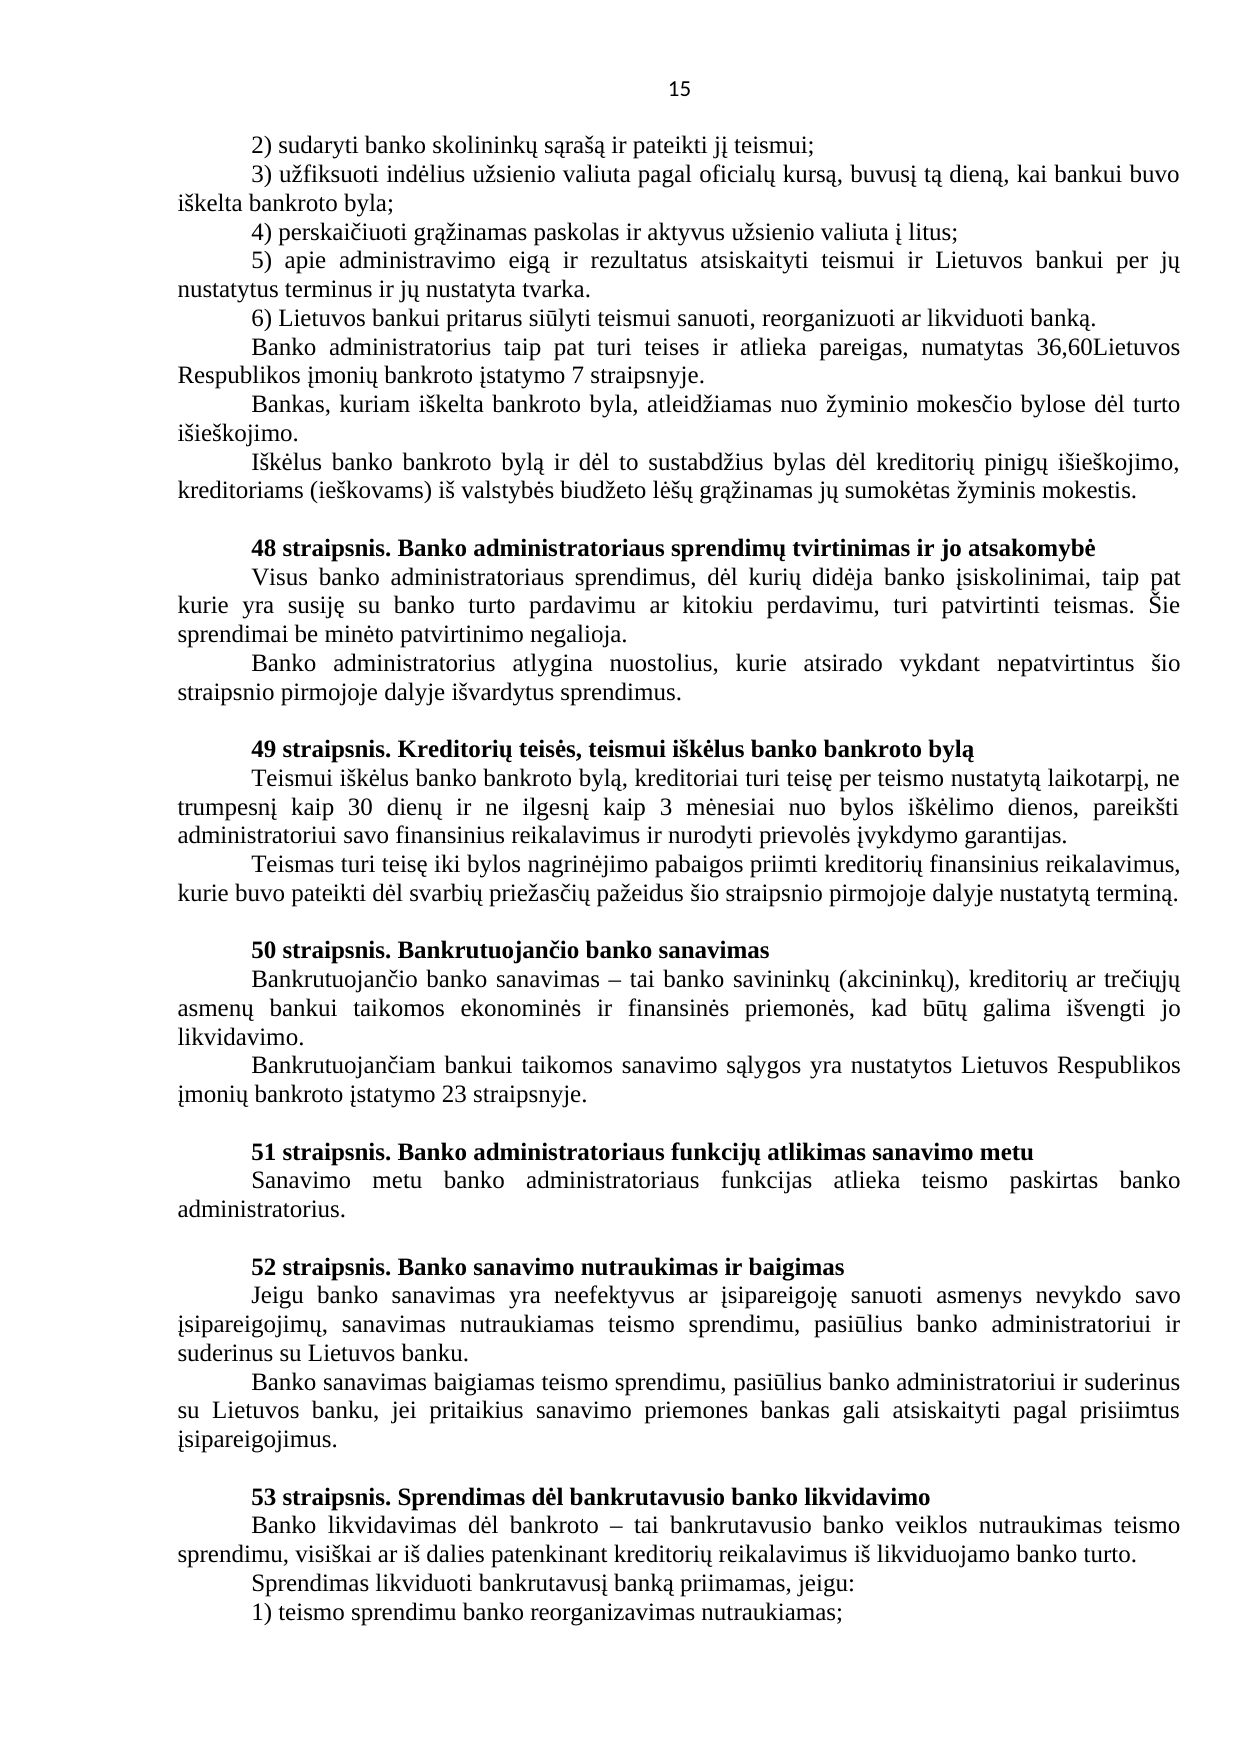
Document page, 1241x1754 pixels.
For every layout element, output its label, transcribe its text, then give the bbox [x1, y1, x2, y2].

text Sanavimo metu banko administratoriaus funkcijas atlieka teismo paskirtas banko administratorius. [177, 1166, 1181, 1223]
text 6) Lietuvos bankui pritarus siūlyti teismui sanuoti, reorganizuoti ar likviduoti banką. [177, 303, 1181, 332]
text Teismas turi teisę iki bylos nagrinėjimo pabaigos priimti kreditorių finansinius reikalavimus, kurie buvo pateikti dėl svarbių priežasčių pažeidus šio straipsnio pirmojoje dalyje nustatytą terminą. [177, 849, 1181, 907]
text 48 straipsnis. Banko administratoriaus sprendimų tvirtinimas ir jo atsakomybė [177, 533, 1181, 562]
text Bankrutuojančiam bankui taikomos sanavimo sąlygos yra nustatytos Lietuvos Respublikos įmonių bankroto įstatymo 23 straipsnyje. [177, 1051, 1181, 1108]
text Banko sanavimas baigiamas teismo sprendimu, pasiūlius banko administratoriui ir suderinus su Lietuvos banku, jei pritaikius sanavimo priemones bankas gali atsiskaityti pagal prisiimtus įsipareigojimus. [177, 1367, 1181, 1453]
text Bankrutuojančio banko sanavimas – tai banko savininkų (akcininkų), kreditorių ar trečiųjų asmenų bankui taikomos ekonominės ir finansinės priemonės, kad būtų galima išvengti jo likvidavimo. [177, 964, 1181, 1051]
text Teismui iškėlus banko bankroto bylą, kreditoriai turi teisę per teismo nustatytą laikotarpį, ne trumpesnį kaip 30 dienų ir ne ilgesnį kaip 3 mėnesiai nuo bylos iškėlimo dienos, pareikšti administratoriui savo finansinius reikalavimus ir nurodyti prievolės įvykdymo garantijas. [177, 763, 1181, 849]
text 53 straipsnis. Sprendimas dėl bankrutavusio banko likvidavimo [177, 1482, 1181, 1511]
text Jeigu banko sanavimas yra neefektyvus ar įsipareigoję sanuoti asmenys nevykdo savo įsipareigojimų, sanavimas nutraukiamas teismo sprendimu, pasiūlius banko administratoriui ir suderinus su Lietuvos banku. [177, 1281, 1181, 1367]
text 3) užfiksuoti indėlius užsienio valiuta pagal oficialų kursą, buvusį tą dieną, kai bankui buvo iškelta bankroto byla; [177, 159, 1181, 217]
text Visus banko administratoriaus sprendimus, dėl kurių didėja banko įsiskolinimai, taip pat kurie yra susiję su banko turto pardavimu ar kitokiu perdavimu, turi patvirtinti teismas. Šie sprendimai be minėto patvirtinimo negalioja. [177, 562, 1181, 648]
text Banko administratorius taip pat turi teises ir atlieka pareigas, numatytas 36,60Lietuvos Respublikos įmonių bankroto įstatymo 7 straipsnyje. [177, 332, 1181, 389]
text Bankas, kuriam iškelta bankroto byla, atleidžiamas nuo žyminio mokesčio bylose dėl turto išieškojimo. [177, 389, 1181, 447]
text Iškėlus banko bankroto bylą ir dėl to sustabdžius bylas dėl kreditorių pinigų išieškojimo, kreditoriams (ieškovams) iš valstybės biudžeto lėšų grąžinamas jų sumokėtas žyminis mokestis. [177, 447, 1181, 504]
text 2) sudaryti banko skolininkų sąrašą ir pateikti jį teismui; [177, 131, 1181, 159]
text 50 straipsnis. Bankrutuojančio banko sanavimas [177, 936, 1181, 964]
text 5) apie administravimo eigą ir rezultatus atsiskaityti teismui ir Lietuvos bankui per jų nustatytus terminus ir jų nustatyta tvarka. [177, 246, 1181, 303]
text 4) perskaičiuoti grąžinamas paskolas ir aktyvus užsienio valiuta į litus; [177, 217, 1181, 246]
text Sprendimas likviduoti bankrutavusį banką priimamas, jeigu: [177, 1568, 1181, 1597]
text Banko administratorius atlygina nuostolius, kurie atsirado vykdant nepatvirtintus šio straipsnio pirmojoje dalyje išvardytus sprendimus. [177, 648, 1181, 706]
text 51 straipsnis. Banko administratoriaus funkcijų atlikimas sanavimo metu [177, 1137, 1181, 1166]
text 49 straipsnis. Kreditorių teisės, teismui iškėlus banko bankroto bylą [177, 734, 1181, 763]
text Banko likvidavimas dėl bankroto – tai bankrutavusio banko veiklos nutraukimas teismo sprendimu, visiškai ar iš dalies patenkinant kreditorių reikalavimus iš likviduojamo banko turto. [177, 1511, 1181, 1568]
text 52 straipsnis. Banko sanavimo nutraukimas ir baigimas [177, 1252, 1181, 1281]
text 1) teismo sprendimu banko reorganizavimas nutraukiamas; [177, 1597, 1181, 1626]
